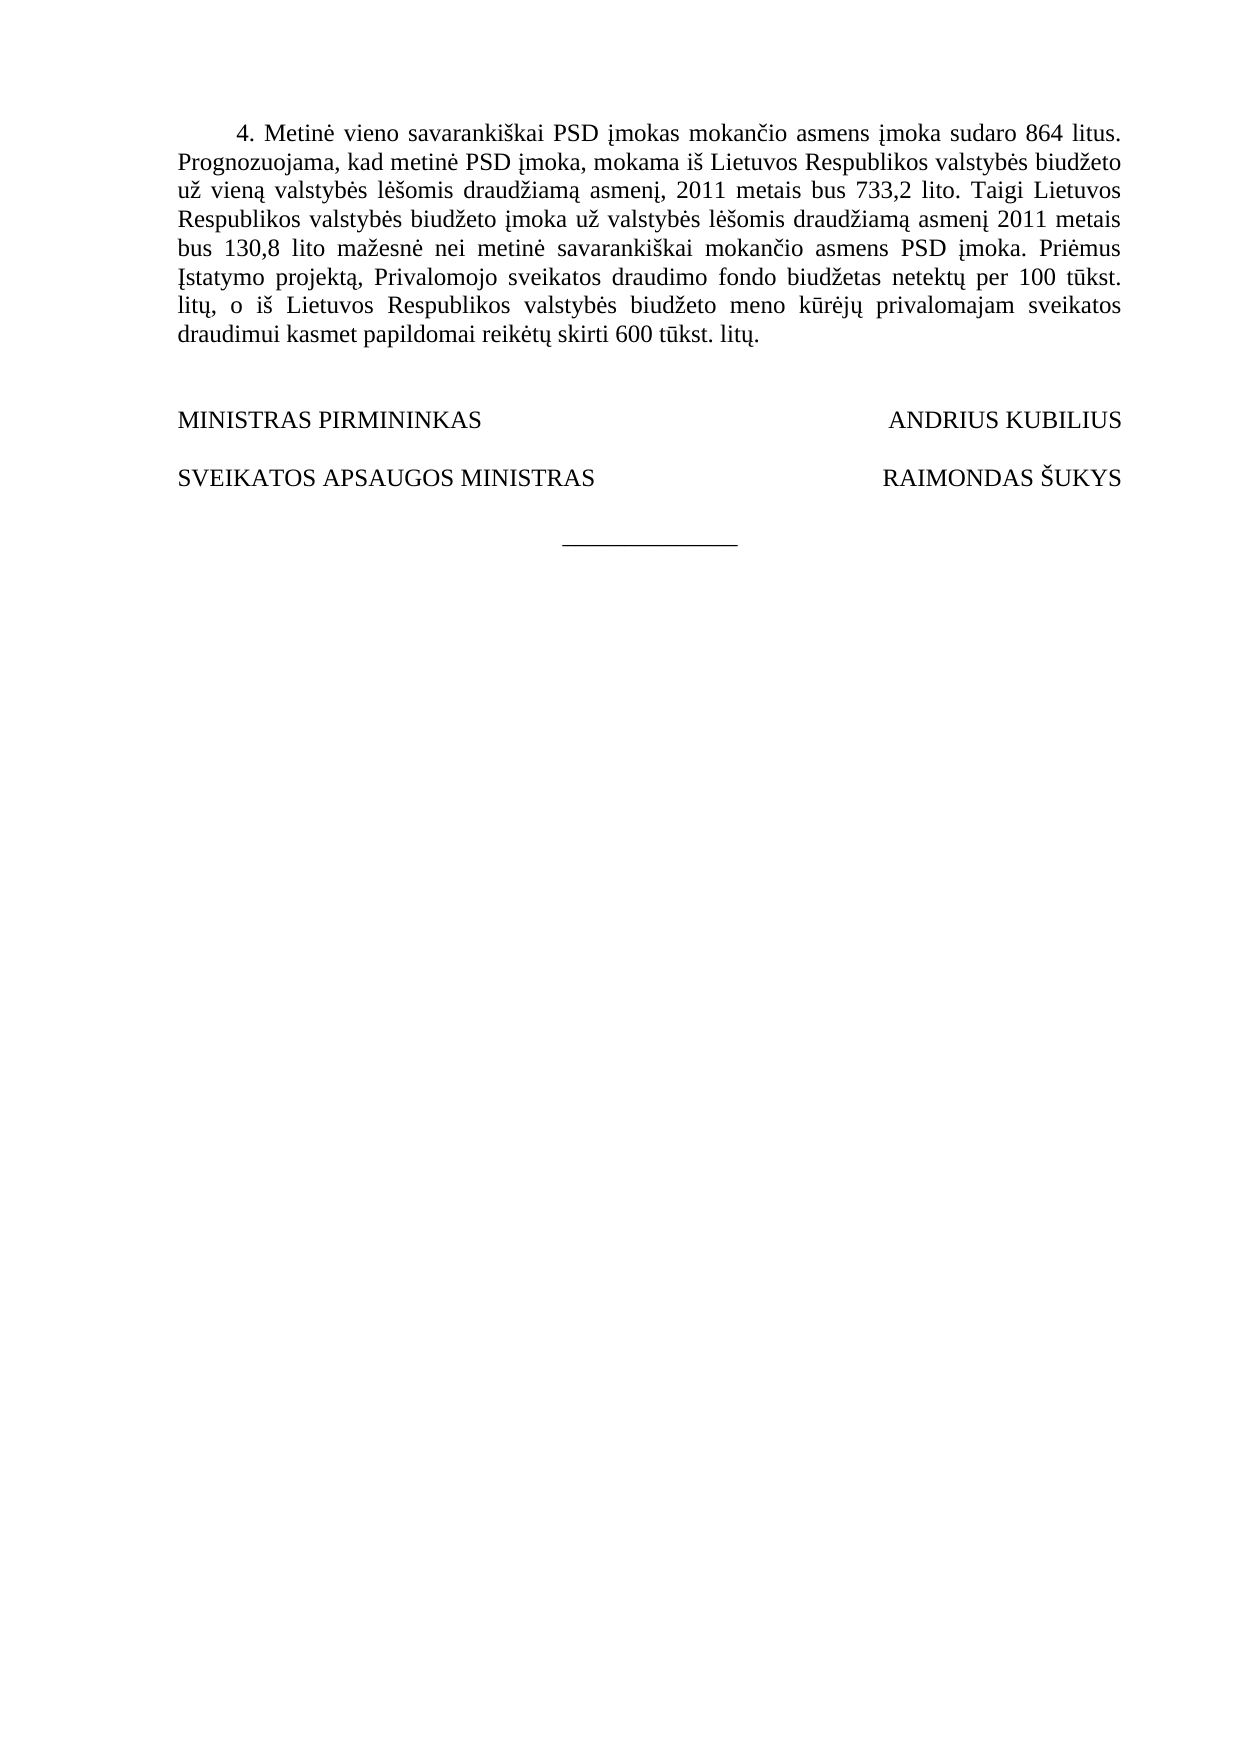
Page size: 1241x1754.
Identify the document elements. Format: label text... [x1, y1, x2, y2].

text SVEIKATOS APSAUGOS MINISTRAS RAIMONDAS ŠUKYS [177, 463, 1122, 492]
text 4. Metinė vieno savarankiškai PSD įmokas mokančio asmens įmoka sudaro 864 litus. Prognozuojama, kad metinė PSD įmoka, mokama iš Lietuvos Respublikos valstybės biudžeto už vieną valstybės lėšomis draudžiamą asmenį, 2011 metais bus 733,2 lito. Taigi Lietuvos Respublikos valstybės biudžeto įmoka už valstybės lėšomis draudžiamą asmenį 2011 metais bus 130,8 lito mažesnė nei metinė savarankiškai mokančio asmens PSD įmoka. Priėmus Įstatymo projektą, Privalomojo sveikatos draudimo fondo biudžetas netektų per 100 tūkst. litų, o iš Lietuvos Respublikos valstybės biudžeto meno kūrėjų privalomajam sveikatos draudimui kasmet papildomai reikėtų skirti 600 tūkst. litų. [177, 118, 1122, 348]
text MINISTRAS PIRMININKAS ANDRIUS KUBILIUS [177, 406, 1122, 434]
text ______________ [177, 521, 1122, 549]
